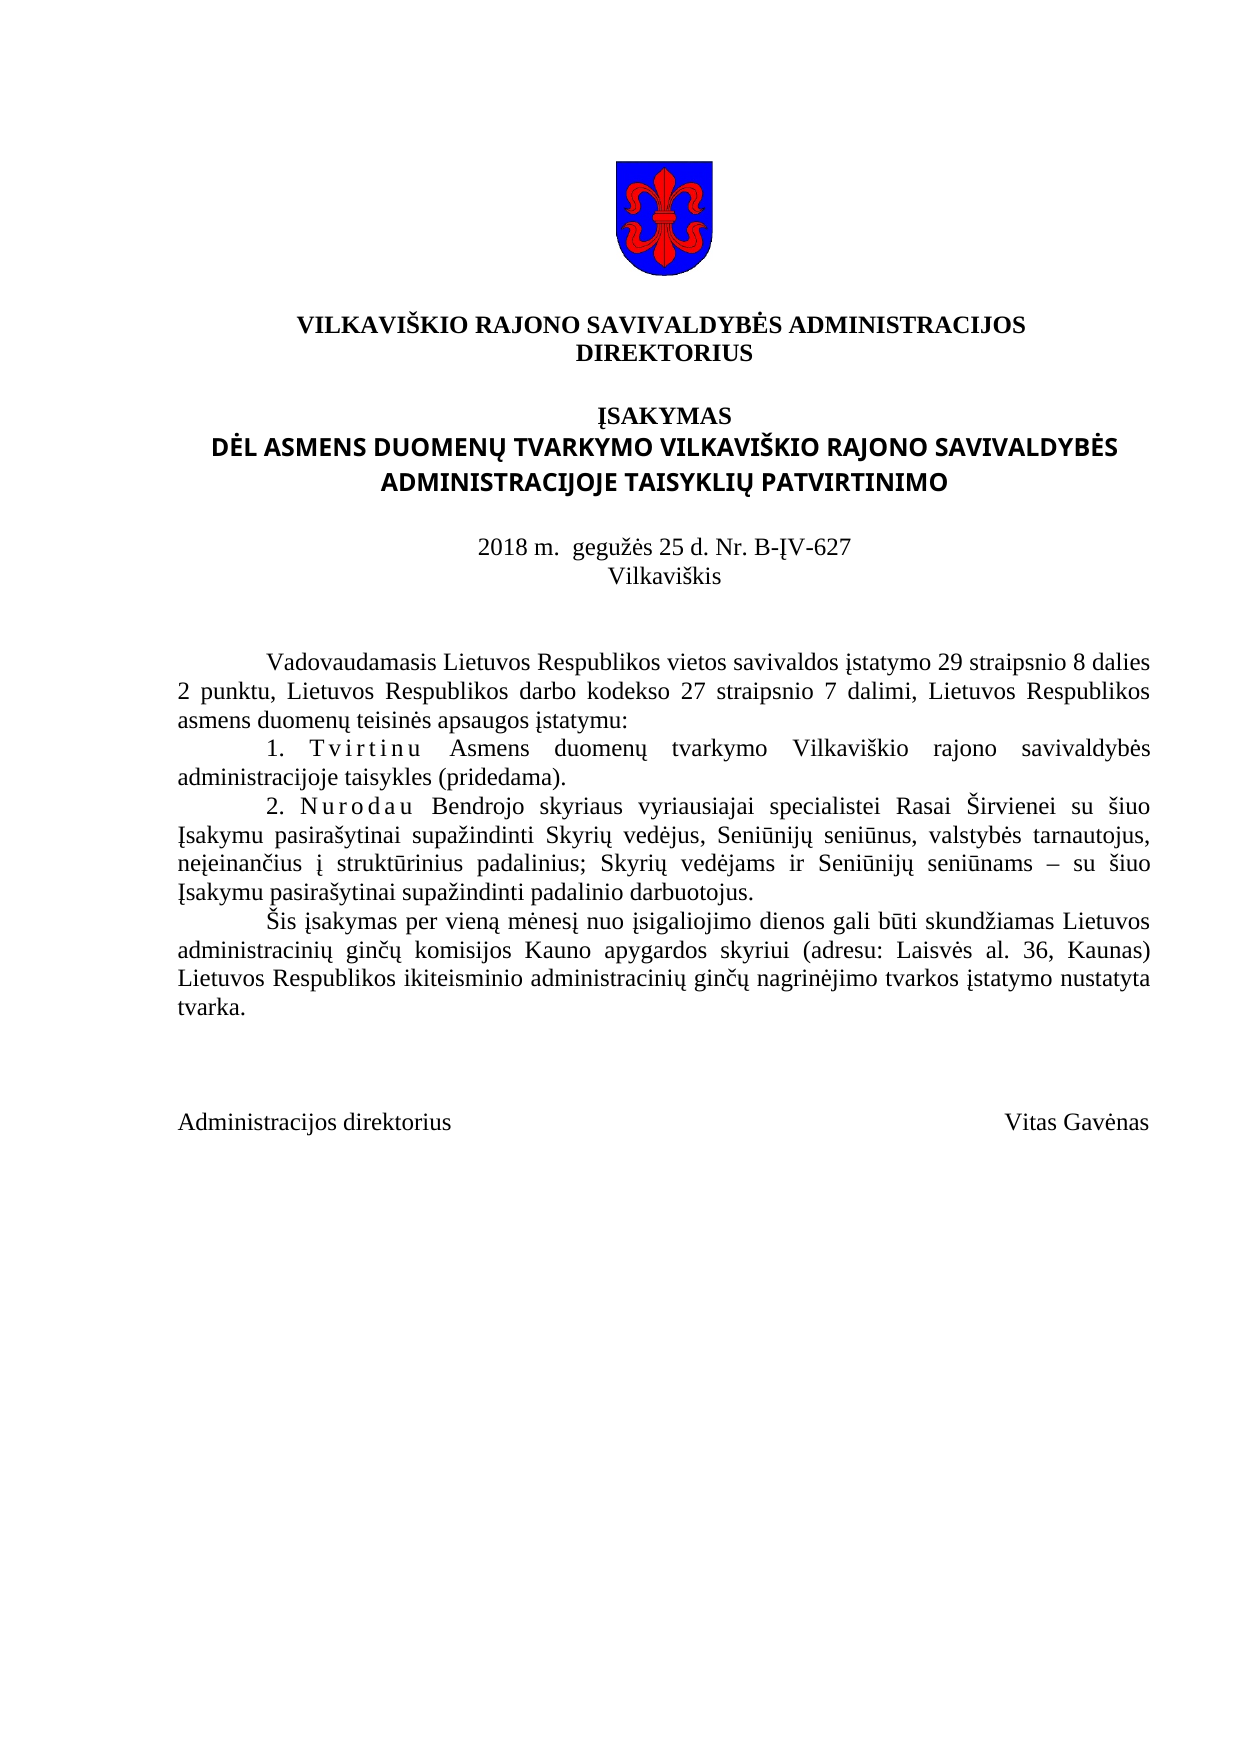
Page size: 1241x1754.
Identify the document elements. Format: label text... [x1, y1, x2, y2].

text ĮSAKYMAS [177, 401, 1152, 430]
text VILKAVIŠKIO RAJONO SAVIVALDYBĖS ADMINISTRACIJOS [177, 310, 1152, 338]
text 2. Nurodau Bendrojo skyriaus vyriausiajai specialistei Rasai Širvienei su šiuo Įsakymu pasirašytinai supažindinti Skyrių vedėjus, Seniūnijų seniūnus, valstybės tarnautojus, neįeinančius į struktūrinius padalinius; Skyrių vedėjams ir Seniūnijų seniūnams – su šiuo Įsakymu pasirašytinai supažindinti padalinio darbuotojus. [177, 791, 1152, 906]
text DIREKTORIUS [177, 338, 1152, 367]
text Šis įsakymas per vieną mėnesį nuo įsigaliojimo dienos gali būti skundžiamas Lietuvos administracinių ginčų komisijos Kauno apygardos skyriui (adresu: Laisvės al. 36, Kaunas) Lietuvos Respublikos ikiteisminio administracinių ginčų nagrinėjimo tvarkos įstatymo nustatyta tvarka. [177, 906, 1152, 1021]
text 2018 m. gegužės 25 d. Nr. B-ĮV-627 [177, 532, 1152, 561]
text Vadovaudamasis Lietuvos Respublikos vietos savivaldos įstatymo 29 straipsnio 8 dalies 2 punktu, Lietuvos Respublikos darbo kodekso 27 straipsnio 7 dalimi, Lietuvos Respublikos asmens duomenų teisinės apsaugos įstatymu: [177, 647, 1152, 733]
text 1. Tvirtinu Asmens duomenų tvarkymo Vilkaviškio rajono savivaldybės administracijoje taisykles (pridedama). [177, 733, 1152, 791]
text dėl asmens duomenų tvarkymo vilkaviškio rajono savivaldybės administracijoje taisyklių patvirtinimo [177, 430, 1152, 498]
text Administracijos direktorius Vitas Gavėnas [177, 1107, 1152, 1136]
text Vilkaviškis [177, 561, 1152, 590]
